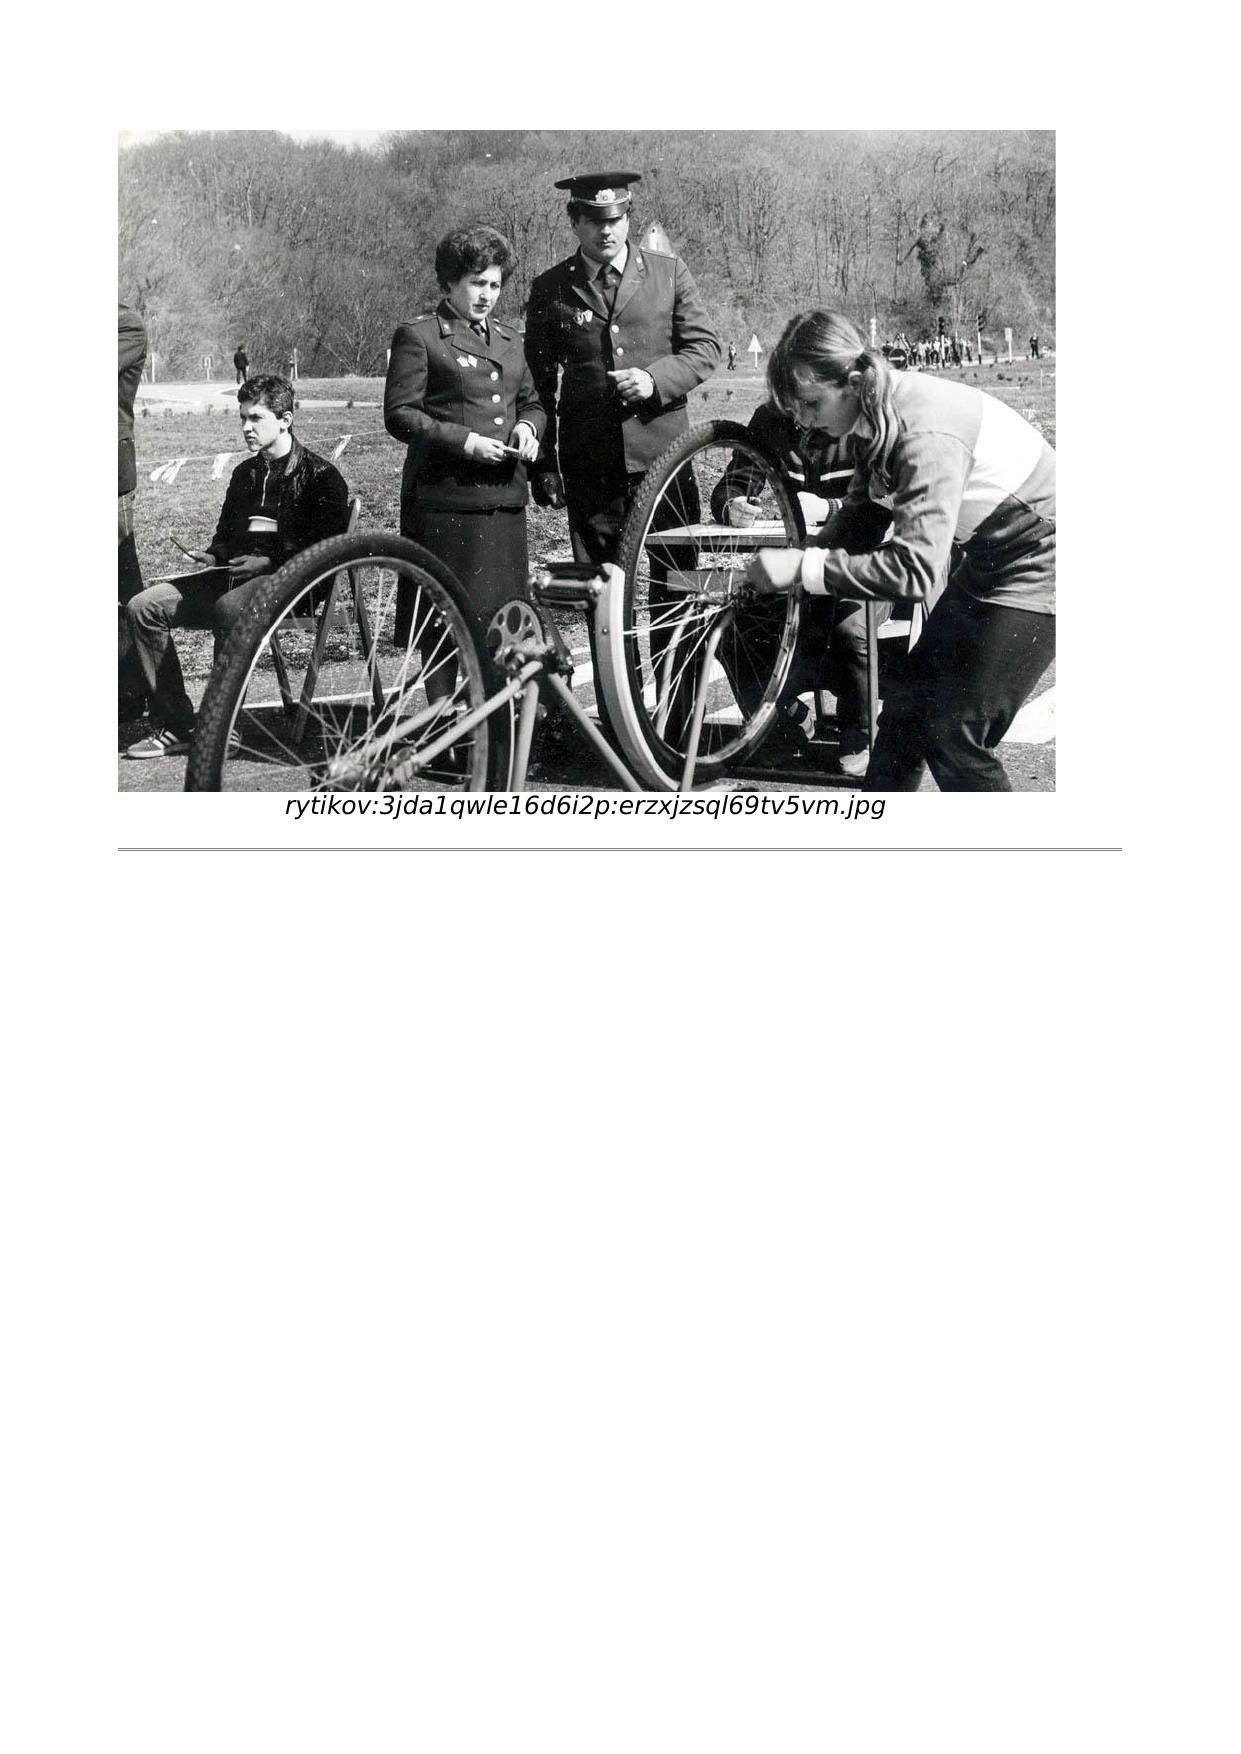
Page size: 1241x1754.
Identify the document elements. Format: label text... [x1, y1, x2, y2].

picture [118, 130, 1056, 792]
text rytikov:3jda1qwle16d6i2p:erzxjzsql69tv5vm.jpg [118, 792, 1056, 821]
